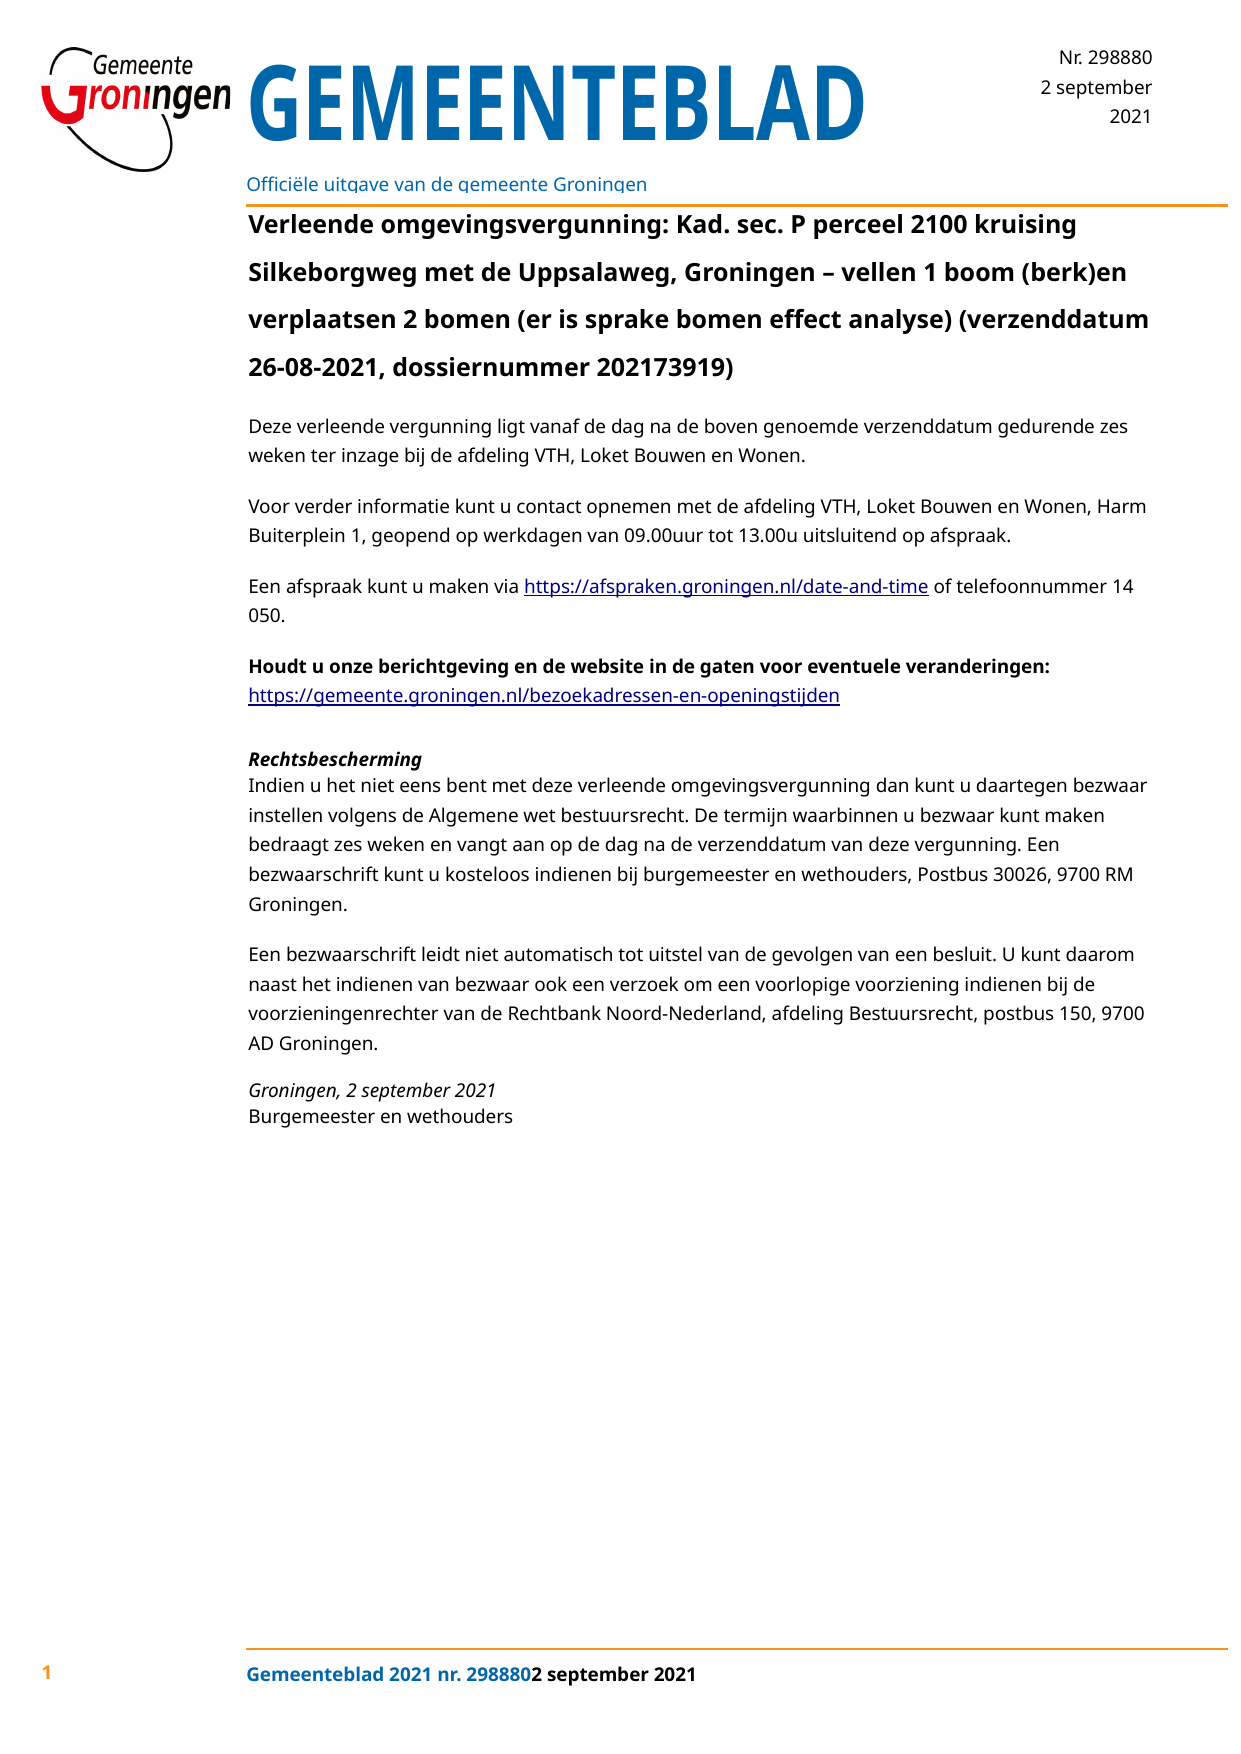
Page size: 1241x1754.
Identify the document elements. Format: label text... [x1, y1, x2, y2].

text Verleende omgevingsvergunning: Kad. sec. P perceel 2100 kruising Silkeborgweg met de Uppsalaweg, Groningen – vellen 1 boom (berk)en verplaatsen 2 bomen (er is sprake bomen effect analyse) (verzenddatum 26-08-2021, dossiernummer 202173919) [248, 207, 1152, 384]
text Burgemeester en wethouders [248, 1103, 1152, 1129]
text Een bezwaarschrift leidt niet automatisch tot uitstel van de gevolgen van een besluit. U kunt daarom naast het indienen van bezwaar ook een verzoek om een voorlopige voorziening indienen bij de voorzieningenrechter van de Rechtbank Noord-Nederland, afdeling Bestuursrecht, postbus 150, 9700 AD Groningen. [248, 941, 1152, 1056]
text Indien u het niet eens bent met deze verleende omgevingsvergunning dan kunt u daartegen bezwaar instellen volgens de Algemene wet bestuursrecht. De termijn waarbinnen u bezwaar kunt maken bedraagt zes weken en vangt aan op de dag na de verzenddatum van deze vergunning. Een bezwaarschrift kunt u kosteloos indienen bij burgemeester en wethouders, Postbus 30026, 9700 RM Groningen. [248, 772, 1152, 916]
text Groningen, 2 september 2021 [248, 1078, 1152, 1103]
text Deze verleende vergunning ligt vanaf de dag na de boven genoemde verzenddatum gedurende zes weken ter inzage bij de afdeling VTH, Loket Bouwen en Wonen. [248, 413, 1152, 468]
text Een afspraak kunt u maken via https://afspraken.groningen.nl/date-and-time of telefoonnummer 14 050. [248, 573, 1152, 628]
text Rechtsbescherming [248, 747, 1152, 772]
picture [41, 47, 231, 172]
text Voor verder informatie kunt u contact opnemen met de afdeling VTH, Loket Bouwen en Wonen, Harm Buiterplein 1, geopend op werkdagen van 09.00uur tot 13.00u uitsluitend op afspraak. [248, 493, 1152, 548]
text Houdt u onze berichtgeving en de website in de gaten voor eventuele veranderingen: https://gemeente.groningen.nl/bezoekadressen-en-openingstijden [248, 653, 1152, 708]
